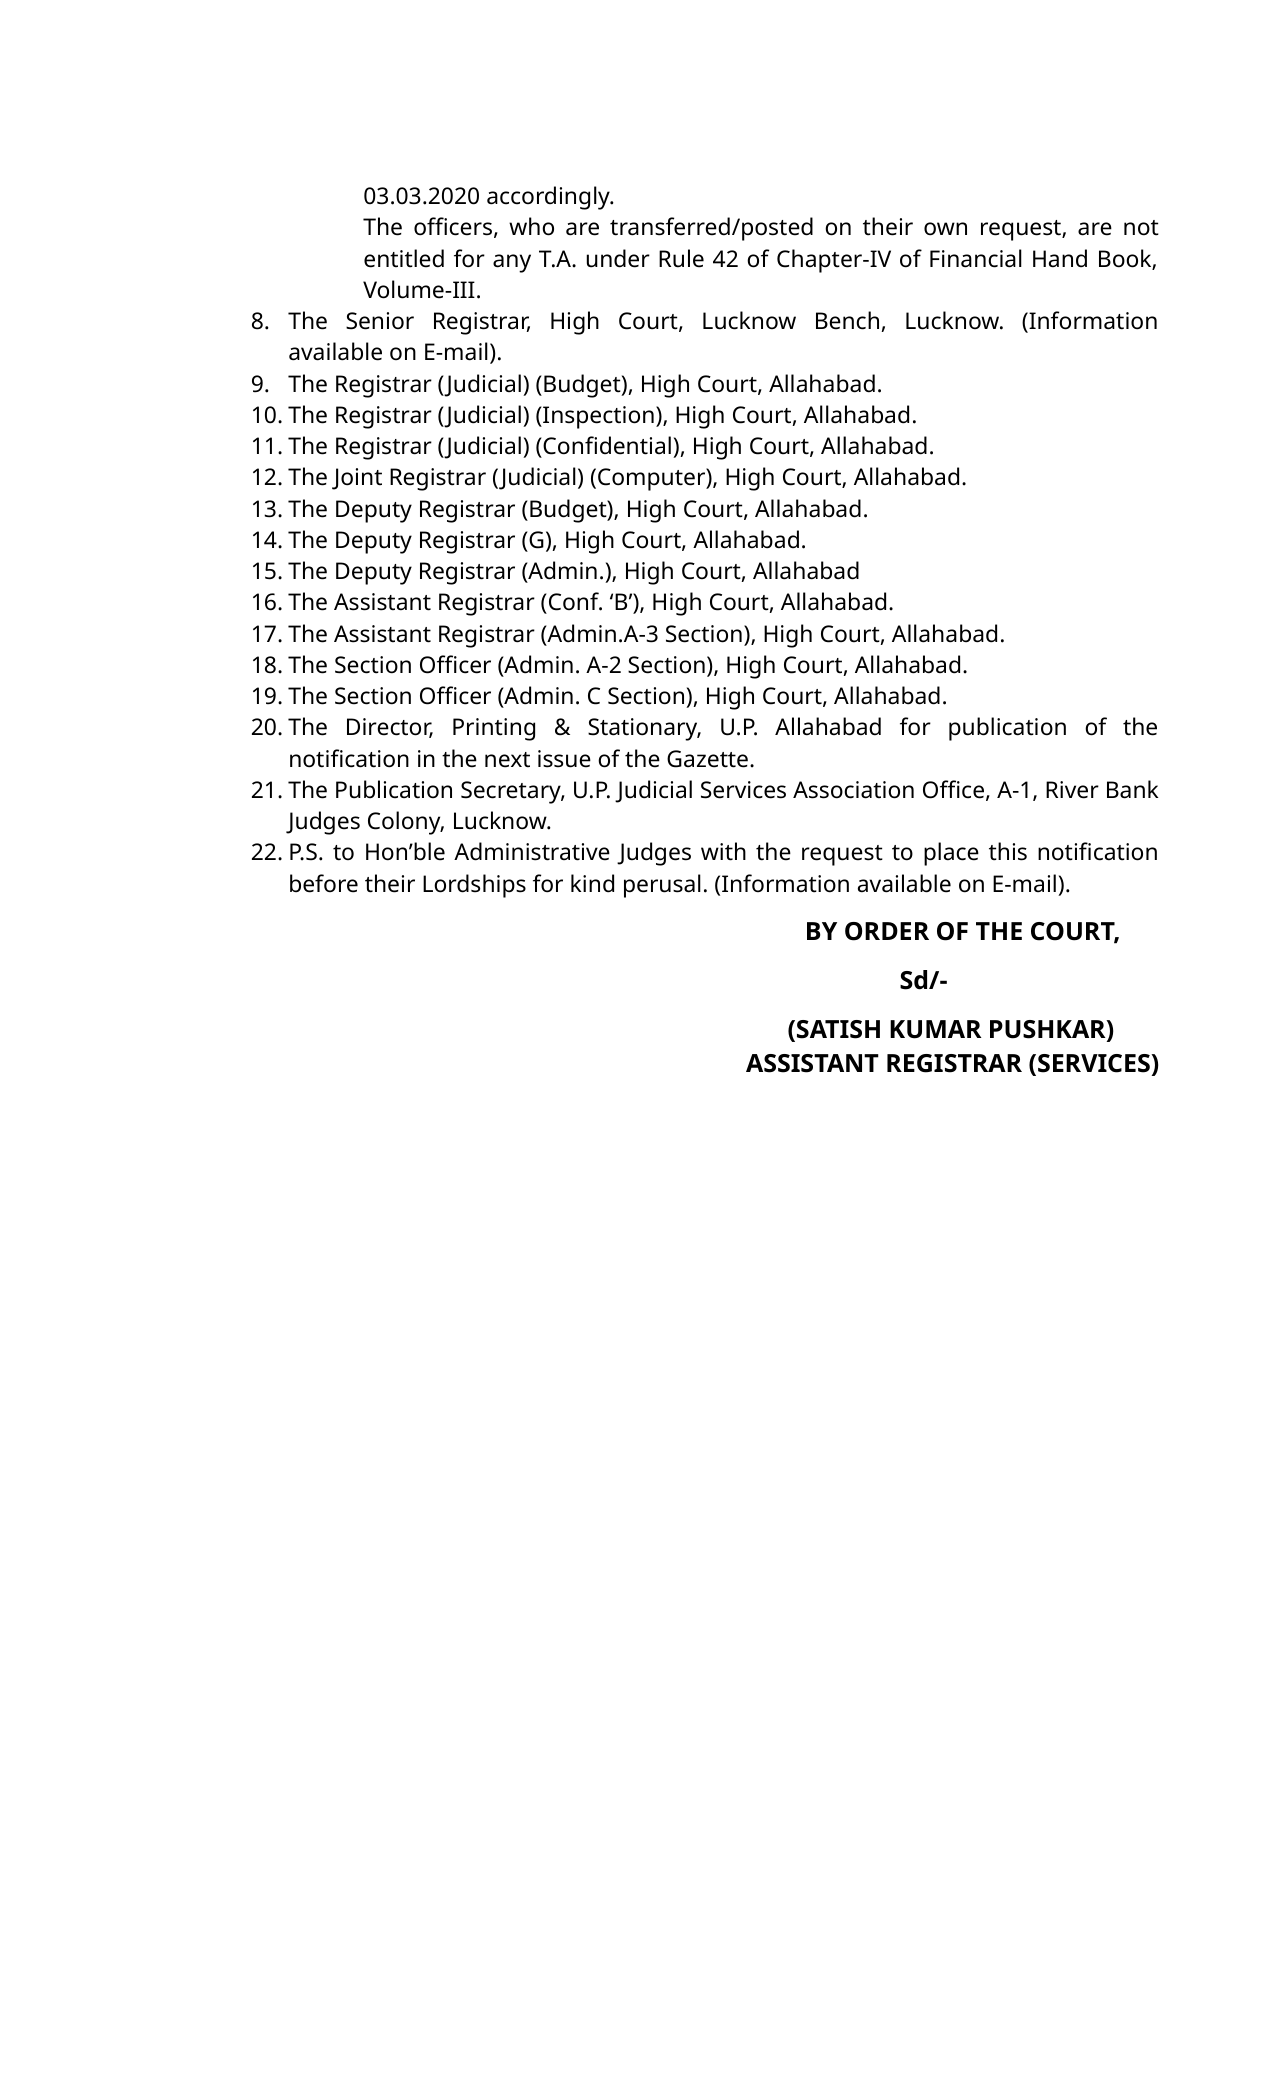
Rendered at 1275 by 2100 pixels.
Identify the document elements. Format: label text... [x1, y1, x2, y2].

text The officers, who are transferred/posted on their own request, are not entitled for any T.A. under Rule 42 of Chapter-IV of Financial Hand Book, Volume-III. [363, 211, 1159, 305]
list The Publication Secretary, U.P. Judicial Services Association Office, A-1, River Bank Judges Colony, Lucknow. [251, 774, 1159, 836]
list The Senior Registrar, High Court, Lucknow Bench, Lucknow. (Information available on E-mail). [251, 305, 1159, 367]
list The Section Officer (Admin. C Section), High Court, Allahabad. [251, 680, 1159, 711]
list The Deputy Registrar (Budget), High Court, Allahabad. [251, 492, 1159, 524]
list P.S. to Hon’ble Administrative Judges with the request to place this notification before their Lordships for kind perusal. (Information available on E-mail). [251, 836, 1159, 899]
text (SATISH KUMAR PUSHKAR) [588, 1012, 1159, 1046]
list The Deputy Registrar (Admin.), High Court, Allahabad [251, 555, 1159, 586]
list The Registrar (Judicial) (Confidential), High Court, Allahabad. [251, 430, 1159, 461]
list The Registrar (Judicial) (Budget), High Court, Allahabad. [251, 367, 1159, 399]
list The Deputy Registrar (G), High Court, Allahabad. [251, 524, 1159, 555]
list The Director, Printing & Stationary, U.P. Allahabad for publication of the notification in the next issue of the Gazette. [251, 711, 1159, 774]
list The Section Officer (Admin. A-2 Section), High Court, Allahabad. [251, 649, 1159, 680]
list The Assistant Registrar (Admin.A-3 Section), High Court, Allahabad. [251, 617, 1159, 649]
list The Joint Registrar (Judicial) (Computer), High Court, Allahabad. [251, 461, 1159, 492]
text BY ORDER OF THE COURT, [588, 914, 1159, 948]
text 03.03.2020 accordingly. [363, 180, 1159, 211]
list The Registrar (Judicial) (Inspection), High Court, Allahabad. [251, 399, 1159, 430]
text ASSISTANT REGISTRAR (SERVICES) [588, 1046, 1159, 1080]
list The Assistant Registrar (Conf. ‘B’), High Court, Allahabad. [251, 586, 1159, 617]
text Sd/- [588, 963, 1159, 997]
